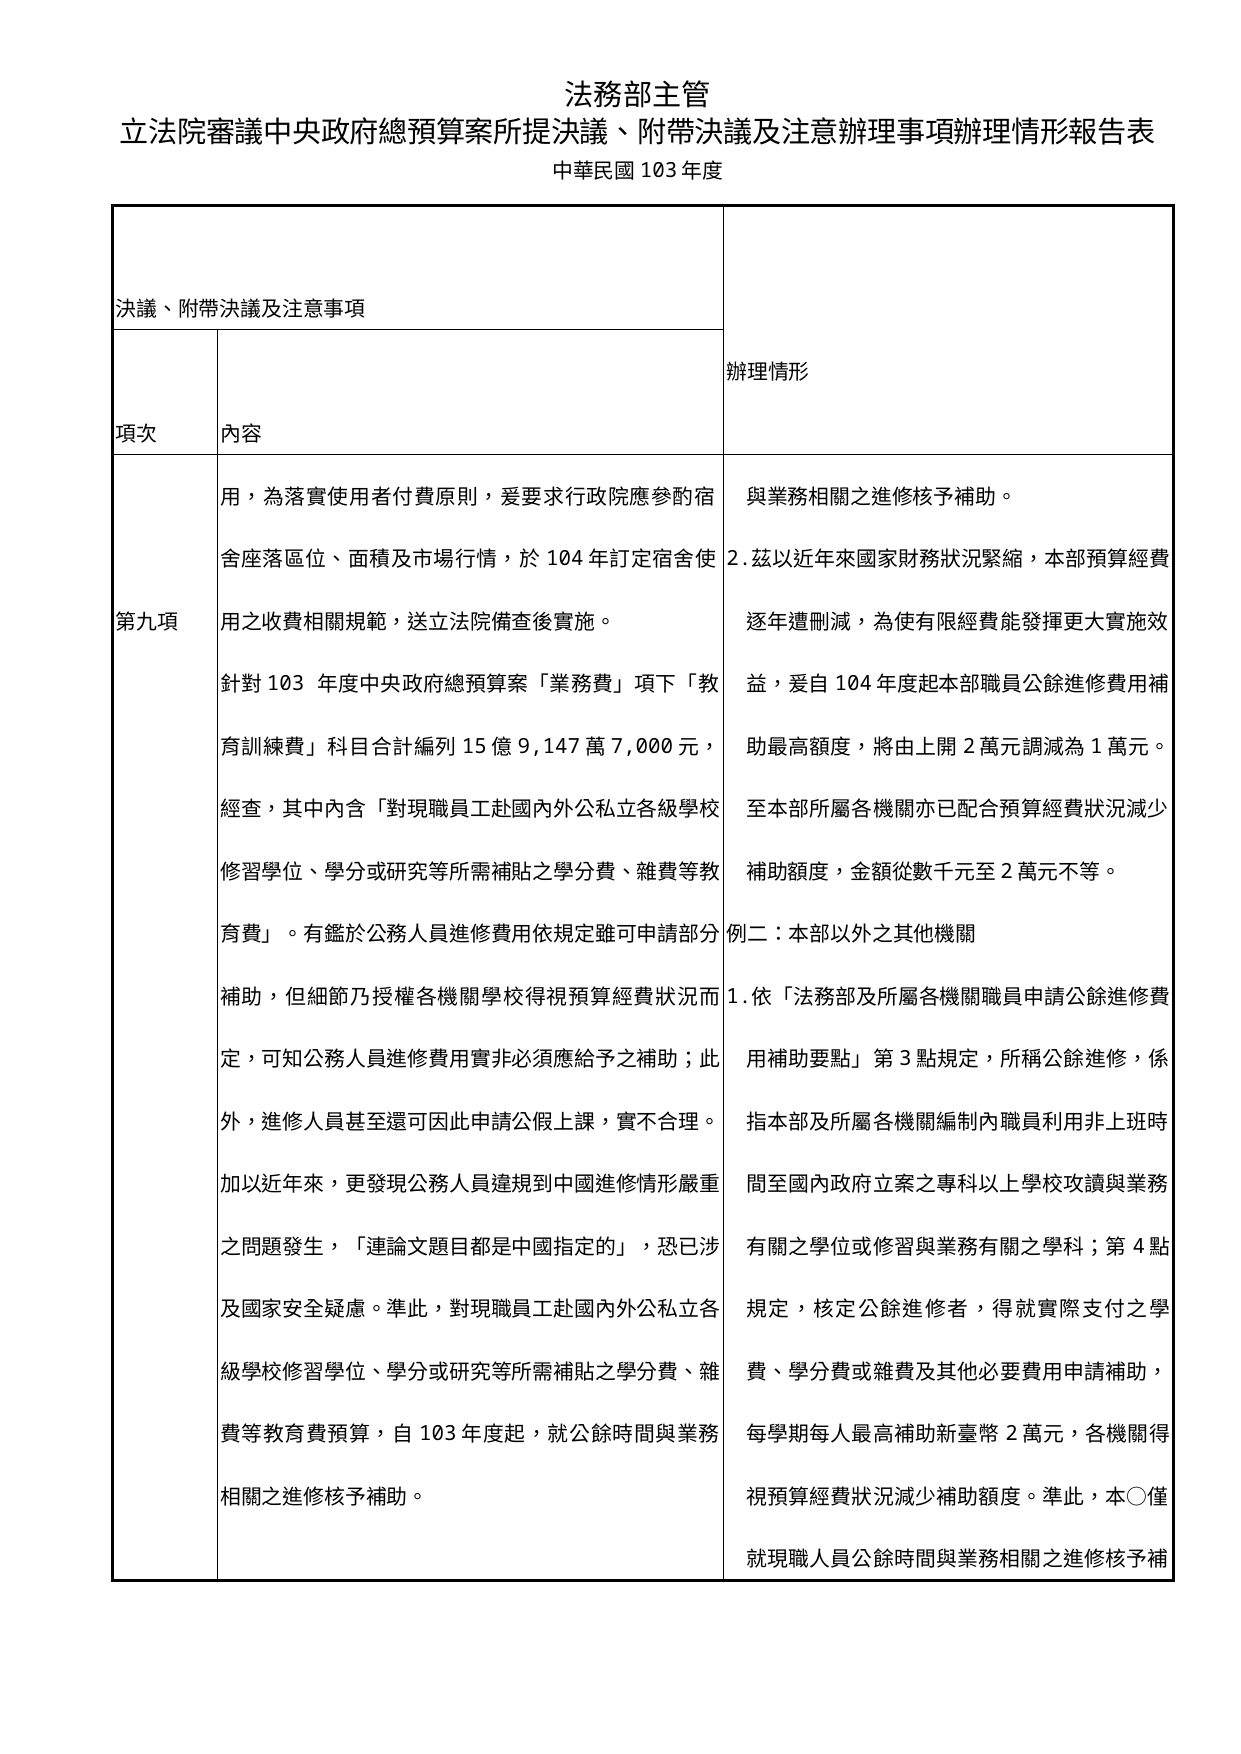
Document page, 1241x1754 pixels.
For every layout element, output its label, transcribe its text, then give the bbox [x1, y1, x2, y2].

table_cell 內容 [218, 330, 723, 453]
table_cell 已遵照辦理。 有關103年度本○編列「車輛養護費」及「辦公器具養護費」已遵照刪減5%，其餘事項配合行政院所定及依照相關法令規定辦理。 例一：編有大陸地區旅費之機關 已遵照辦理。 例二：未編大陸地區旅費之機關 本○無此項決議應辦事項。 已遵照辦理。 本○無此項決議應辦事項。 本○無此項決議應辦事項。 例一：本部 1.依「法務部及所屬各機關職員申請公餘進修費用補助要點」第3點規定，所稱公餘進修，係指本部及所屬各機關編制內職員利用非上班時間至國內政府立案之專科以上學校攻讀與業務有關之學位或修習與業務有關之學科；第4點規定，核定公餘進修者，得就實際支付之學費、學分費或雜費及其他必要費用申請補助，每學期每人最高補助新臺幣2萬元，本部及所屬各機關得視預算經費狀況減少補助額度。準此，本部及所屬各機關僅就現職人員公餘時間與業務相關之進修核予補助。 2.茲以近年來國家財務狀況緊縮，本部預算經費逐年遭刪減，為使有限經費能發揮更大實施效益，爰自104年度起本部職員公餘進修費用補助最高額度，將由上開2萬元調減為1萬元。至本部所屬各機關亦已配合預算經費狀況減少補助額度，金額從數千元至2萬元不等。 例二：本部以外之其他機關 1.依「法務部及所屬各機關職員申請公餘進修費用補助要點」第3點規定，所稱公餘進修，係指本部及所屬各機關編制內職員利用非上班時間至國內政府立案之專科以上學校攻讀與業務有關之學位或修習與業務有關之學科；第4點規定，核定公餘進修者，得就實際支付之學費、學分費或雜費及其他必要費用申請補助，每學期每人最高補助新臺幣2萬元，各機關得視預算經費狀況減少補助額度。準此，本○僅就現職人員公餘時間與業務相關之進修核予補助。 2.茲以近年來國家財務狀況緊縮，本○預算經費逐年遭刪減，為使有限經費能發揮更大實施效益，爰自104年度起本○已配合預算經費狀況減少補助額度。(如果有減少即寫2點，如未減少補助額度者第2點請刪除) 本○無此項決議應辦事項。 配合行政院所定及依照相關法令規定辦理。 例一：本部 有關本部補助各大專院校、民間團體辦理法治教育宣導活動，均採審定補助經費項目、定額補助之方式辦理，由申請補助機關依核定項目、金額統籌運用，並無決議所提之情形發生，另外，關於補助財團法人犯罪被害人保護協會、財團法人臺灣及福建更生保護會部分，因健保新制衍生之補充保費，本部同意該等財團法人於年度補助款下統籌支應。 例二：104年度有編列補助公益團體預算之機關 請參考本部撰擬內容，就貴機關未來可能之補助情況撰擬辦理情形。 例三：未編有相關補助款之機關 本○無此項決議應辦事項。 本○無此項決議應辦事項。 配合行政院所定及依照相關法令規定辦理。 本○無此項決議應辦事項。 本○無此項決議應辦事項。 遵照辦理。 本○無此項決議應辦事項。 本○無此項決議應辦事項。 本○無此項決議應辦事項。 本○無此項決議應辦事項。 本○無此項決議應辦事項。 本○無此項決議應辦事項。 本○無此項決議應辦事項。 本○無此項決議應辦事項。 本○無此項決議應辦事項。 例一：本部 本部業於103年4月14日分別以法保決字第10305505560號函、10305505790號函通知財團法人福建更生保護會、犯罪被害人保護協會依決議事項辦理。 例二：其他機關 本○無此項決議應辦事項。 例一：本部 相關資訊本部已公告於法務部全球資訊網/法務部簡介/重要措施/保護司/財團法人資訊專區。 例二：其他機關 本○無此項決議應辦事項。 例一：本部 遵照辦理。 例二：其他機關 本○無此項決議應辦事項。 例一：本部 本部業於103年4月14日分別以法保決字第10305505560號函、10305505790號函通知財團法人福建更生保護會、財團法人犯罪被害人保護協會依決議事項辦理。 例二：其他機關 本○無此項決議應辦事項。 例一：本部 本部業於103年4月14日分別以法保決字第10305505560號函、10305505790號函通知財團法人福建更生保護會、犯罪被害人保護協會依決議事項辦理。 例二：其他機關 本○無此項決議應辦事項。 例一：本部 有關第5會期立法院司法及法制委員會會議通過本部主管之臨時提案，其辦理情形本部業已彙整完竣，俟立法院排定日程後，即可向該院該委員會進行報告。 例二：其他機關 本○配合辦理。 本○無此項決議應辦事項。 已遵照辦理。 配合辦理。 有關建立認罪協商金公開資訊制度之辦理情形，本部已於103年8月4日以法檢字第10304535990號函報立法院在案。 本部前於102年5月28日以法秘字第10207506690號函請所屬機關檢討宿舍管理費計收標準並據以調整在案。 本部已就決議有關事項擬具書面報告，並於103年4月30日以法秘字第10307503630號函送立法院在案。 本部已於103年第2次檢察長會議中宣導租用宿舍之檢察機關，視預算情形及業務需要加強現有宿舍之修繕等措施，以增加自有宿舍供應量，減少宿舍租用數量。 本部已於103年2月27日以法會字第10309502280號函就以下3項決議有關事項，請立法院惠予安排報告日程，俟日程排定後，即可就決議有關事項，向該院司法及法制委員會進行報告。 本部已於103年2月27日以法會字第10309502283號函就決議有關事項，請立法院惠予安排報告日程，俟日程排定後，即可就決議有關事項，向該院司法及法制委員會進行報告。 本部已於103年2月27日以法會字第10309502281號函就決議有關事項，請立法院惠予安排報告日程，俟日程排定後，即可就決議有關事項，向該院司法及法制委員會進行報告。 本部已於103年2月27日以法會字第10309502282號函就決議有關事項，請立法院惠予安排報告日程，俟日程排定後，即可就決議有關事項，向該院司法及法制委員會進行報告。 本部已於103年2月27日以法會字第10309502287號函就決議有關事項，請立法院惠予安排報告日程，俟日程排定後，即可就決議有關事項，向該院司法及法制委員會進行報告。 本部已於103年2月27日以法會字第10309502285號函就決議有關事項，請立法院惠予安排報告日程，俟日程排定後，即可就決議有關事項，向該院司法及法制委員會進行報告。 本部已於103年2月27日以法會字第1030950228A號函就以下2項決議有關事項，請立法院惠予安排報告日程，俟日程排定後，即可就決議有關事項，向該院司法及法制委員會進行報告。 本部已於103年2月27日以法會字第10309502284號函就決議有關事項，請立法院惠予安排報告日程，俟日程排定後，即可就決議有關事項，向該院司法及法制委員會進行報告。 本部已於103年2月27日以法會字第10309502288號函就決議有關事項，請立法院惠予安排報告日程，俟日程排定後，即可就決議有關事項，向該院司法及法制委員會進行報告。 本部已於103年2月27日以法會字第10309502286號函就以下2項決議有關事項，請立法院惠予安排報告日程，俟日程排定後，即可就決議有關事項，向該院司法及法制委員會進行報告。 本部已於103年2月27日以法會字第10309502289號函就決議有關事項，請立法院惠予安排報告日程，俟日程排定後，即可就決議有關事項，向該院司法及法制委員會進行報告。 本部已就決議有關事項擬具書面報告，並於103年2月20日以法人字第10308504320號函送立法院在案。 遵照辦理。 關於中央之國家賠償預算編列方式，於國家賠償法修正草案第9條第2項，明文規定中央機關國家賠償責任準備金預算編列原則由中央二級以上機關自行編列。惟因中央一、二級各機關所執掌之業務性質不同，未必發生國家賠償責任，為避免使中央政府各機關編列國家賠償預算後因無賠償事件發生，造成預算編列及運用缺乏彈性，影響政府整體施政效能，爰於第二項但書規定，過去三年平均撥付賠償金額未逾新臺幣500萬元之中央一、二級機關，則例外由法務部統籌編列支應。該草案已於103年6月17日經行政院蔡政務委員召開會議審查完畢，並經行政院會議議決通過，函送立法院審議。 有關本部103年度編列派員赴南韓、新加坡考察個資法及相關專責機構運作實務預算乙案，刻正執行中，俟考察完竣，將依示提出出國報告送立法院司法及法制委員會。 本部已就決議有關事項擬具書面報告，並於103年3月17日以法外字第10306517140號函送立法院在案。 本項業經立法院103年5月20日程序委員會交付司法及法制委員會，俟排定日程後，即可向該院司法及法制委員會進行報告。 本部已就決議有關事項擬具書面報告，並於103年3月19日以法外字第10306516850號函送立法院在案。 本部已擬具「民法增訂分居制度之立法研議時程規劃表」，並於立法院第8屆第5會期本部業務報告中，向司法及法制委員會提出報告在案。 為使外界了解各機關為國家賠償及行使求償權之情形，本部業依立法院第8屆第4會期審議103年度中央政府總預算案之決議，將「全國政府機關(含中央機關)國家賠償實施概況統計表」、「中央機關國家賠償實施概況統計表」及「全國機關(含直轄市及各縣(市)政府)辦理國家賠償事件收結情形表」公開於本部全球資訊網/法治視窗/法律資源/國家賠償網頁，俾符合政府施政透明化要求。上開辦理情形，並於立法院第8屆第5會期本部業務報告中，向司法及法制委員會提出報告在案。 本部業於103年3月4日以法律字第10303500500號函復立法院尤委員美女、柯委員建銘、王委員惠美、吳委員宜臻，並副知司法及法制委員會。 有關數罪併罰定執行刑部分，監察院已於103年2月17日質問本部，本部並已於103年3月17日以法檢字第10304508080號函復該院略以，於定刑後重新計算是否符合假釋要件，係為確保受刑人之權益，如計算後不符合假釋要件，應註銷前案之假釋，才不會造成一個執行刑卻有二個假釋之現象。 本部已於103年2月27日以法會字第1030950228B號函就決議有關事項，請立法院惠予安排報告日程，俟日程排定後，即可就決議有關事項，向該院司法及法制委員會進行報告。 本部已於103年2月27日以法會字第1030950228C號函就決議有關事項，請立法院惠予安排報告日程，俟日程排定後，即可就決議有關事項，向該院司法及法制委員會進行報告。 本部已於103年2月27日以法會字第1030950228D號函就決議有關事項，請立法院惠予安排報告日程，俟日程排定後，即可就決議有關事項，向該院司法及法制委員會進行報告。 本部業於103年3月20日以法秘字第10307502600號函再次函知檢察機關照辦。 檢察官代表國家追訴犯罪，從無任何績效之問題與考量，辦案一切端視證據與法令，亦即所謂證據到那裡就辦到那裡。檢察署內部雖有辦案分數之統計，然該部分僅係統計、研考單位便於管考規範，與檢察業務並無直接相涉，以檢察官而言，在法官法通過後，早已不再有考績制度，是絕不會僅因個案是否會加分、減分而有濫行起訴、上訴之情，倘果有不當起訴或上訴，將有遭移付檢察官評鑑之可能，最重還會喪失檢察官之身分。 101年7月6日法官法施行後，檢察官已不適用公務人員考績法規定，而係依法官法第89條第1項準用第73條規定辦理檢察官職務評定，然無論考績或職務評定皆從未以起訴量為評量依據。 本部業於103年5月10日至19日派員赴日內瓦考察國家人權機構，並將「考察聯合國相關非政府組織如何協助各國政府及各國非政府組織完成及參與報告審查程序」之出國報告於103年7月16日以部人權字第10302517710號函送立法院在案。 本部已就決議有關事項研擬書面報告，並於103年4月1日以法律字第10303503790號函送立法院在案。 1.本部已擬具書面報告，並於103年2月19日以法保字第10305501540號函送立法院在案。 2.本部將遵照決議，審慎辦理各項反賄選宣導措施，以及廣泛結合社會資源與民間團體，共同推展反賄選宣導。 法務部已於103年2月27日以法會字第1030950228I號函就決議有關事項，請立法院惠予安排報告日程，俟日程排定後，即可就決議有關事項，向該院司法及法制委員會進行報告。 法務部已於103年2月27日以法會字第1030950228G號函就以下4項決議有關事項，請立法院惠予安排報告日程，俟日程排定後，即可就決議有關事項，向該院司法及法制委員會進行報告。 法務部已於103年2月27日以法會字第1030950228E號函就以下2項決議有關事項，請立法院惠予安排報告日程，俟日程排定後，即可就決議有關事項，向該院司法及法制委員會進行報告。 法務部已於103年2月27日以法會字第1030950228F號函就決議有關事項，請立法院惠予安排報告日程，俟日程排定後，即可就決議有關事項，向該院司法及法制委員會進行報告。 法務部已於103年2月27日以法會字第1030950228H號函就決議有關事項，請立法院惠予安排報告日程，俟日程排定後，即可就決議有關事項，向該院司法及法制委員會進行報告。 本○已就決議有關事項擬具書面報告，法務部並於103年7月9日以法廉字第10304017760號函送立法院在案。 法務部已於103年2月27日以法會字第1030950228J號函就決議有關事項，請立法院惠予安排報告日程，俟日程排定後，即可就決議有關事項，向該院司法及法制委員會進行報告。 法務部已於103年2月27日以法會字第1030950228K號函就決議有關事項，請立法院惠予安排報告日程，俟日程排定後，即可就決議有關事項，向該院司法及法制委員會進行報告。 法務部已於103年2月27日以法會字第1030950228L號函就決議有關事項，請立法院惠予安排報告日程，俟日程排定後，即可就決議有關事項，向該院司法及法制委員會進行報告。 法務部已於103年2月27日以法會字第1030950228M號函就以下2項決議有關事項，請立法院惠予安排報告日程，俟日程排定後，即可就決議有關事項，向該院司法及法制委員會進行報告。 法務部已於103年2月27日以法會字第1030950228N號函就以下2項決議有關事項，請立法院惠予安排報告日程，俟日程排定後，即可就決議有關事項，向該院司法及法制委員會進行報告。 法務部已於103年2月27日以法會字第1030950228P號函就決議有關事項，請立法院惠予安排報告日程，俟日程排定後，即可就決議有關事項，向該院司法及法制委員會進行報告。 法務部已於103年2月27日以法會字第1030950228Q號函就決議有關事項，請立法院惠予安排報告日程，俟日程排定後，即可就決議有關事項，向該院司法及法制委員會進行報告。 法務部已於103年2月27日以法會字第1030950228O號函就決議有關事項，請立法院惠予安排報告日程，俟日程排定後，即可就決議有關事項，向該院司法及法制委員會進行報告。 1.本○業於103年2月25日邀集各矯正機關代表，召開研商「假釋辦理及累進處遇適用疑義」會議，對現行假釋制度重新檢討並已務實審核假釋案件;另外役監遴選條件修正案，業奉總統103年6月18日公布，並自103年6月20日起生效實施。 2.本○已就假釋及外役監遴選制度擬具專案報告，法務部並於103年3月17日以法授矯字第10302001030號函送立法院在案。 3.另本項業經立法院103年5月20日程序委員會交付司法及法制委員會，俟排定日程後後，即可向該院司法及法制委員會進行報告。 遵照辦理。 本○規劃將於考察大陸矯正機關硬體設施及管理模式時，探視臺籍收容人5人以上。 1.軍事審判法修正實施後，國防部臺南監獄及北部地方軍事法院檢察署看守所於103年1月17日移撥本○，囿於有限之人力與經費，接收初期規劃採設置分監之方式運作，刻正就必要之整建及簡易修繕、環境維護等工作積極進行中（例如新建污水處理場、炊場及舍房修繕等），俾發揮最大效益。 2.為紓解矯正機關超額收容現象及為強化受刑人出監前之中間處遇，本○擬於104年1月1日規劃成立臺南第二監獄及八德外役監獄，經法務部於103年6月13日將本○規劃書陳報行政院審議，並經該院於103年8月6日核復審議意見在案，擬就審議意見補充說明後再行報核。 3.各項整修工程刻正趕辦中，將俟完工後，視時機依立法院決議邀請相關單位實地現場考察。 法務部已於103年2月27日以法會字第1030950228R號函就決議有關事項，請立法院惠予安排報告日程，俟日程排定後，即可就決議有關事項，向該院司法及法制委員會進行報告。 法務部已於103年2月27日以法會字第1030950228S號函就決議有關事項，請立法院惠予安排報告日程，俟日程排定後，即可就決議有關事項，向該院司法及法制委員會進行報告。 法務部已於103年2月27日以法會字第1030950228T號函就以下2項決議有關事項，請立法院惠予安排報告日程，俟日程排定後，即可就決議有關事項，向該院司法及法制委員會進行報告。 法務部已於103年2月27日以法會字第1030950228U號函就決議有關事項，請立法院惠予安排報告日程，俟日程排定後，即可就決議有關事項，向該院司法及法制委員會進行報告。 法務部已於103年2月27日以法會字第1030950228V號函就決議有關事項，請立法院惠予安排報告日程，俟日程排定後，即可就決議有關事項，向該院司法及法制委員會進行報告。 法務部已於103年2月27日以法會字第1030950228W號函就決議有關事項，請立法院惠予安排報告日程，俟日程排定後，即可就決議有關事項，向該院司法及法制委員會進行報告。 法務部已於103年2月27日以法會字第1030950228X號函就決議有關事項，請立法院惠予安排報告日程，俟日程排定後，即可就決議有關事項，向該院司法及法制委員會進行報告。 法務部已於103年2月27日以法會字第1030950228Y號函就決議有關事項，請立法院惠予安排報告日程，俟日程排定後，即可就決議有關事項，向該院司法及法制委員會進行報告。 法務部已於103年2月27日以法會字第1030950228Z號函就決議有關事項，請立法院惠予安排報告日程，俟日程排定後，即可就決議有關事項，向該院司法及法制委員會進行報告。 法務部已於103年2月27日以法會字第1030950228a號函就決議有關事項，請立法院惠予安排報告日程，俟日程排定後，即可就決議有關事項，向該院司法及法制委員會進行報告。 本部及臺灣高等法院檢察署 1.有關陳員歷年年終考績，業依公務人員考績法等相關規定重新檢討，其93至95年年終考績均改列為丙等，並經法務部檢察官人事審議委員會第25次會議審議通過，報送銓敘部銓敘審定在案。 2.另法務部已就檢察官職務評定制度擬具書面報告，並於103年2月20日以法人字第10308504320號函送立法院在案。 有關本○辦公大樓老舊狹小問題，經研議擬辦理辦公廳舍之遷建，並已研擬中長程個案計畫報部審核中。 1.本○業就決議有關事項擬具書面報告，法務部並於103年3月5日以法外字第10300524660號函送立法院在案。 2.另本項業經立法院103年5月20日程序委員會交付司法及法制委員會，俟排定日程後，即可向該院司法及法制委員會進行報告。 1.有關本○更換華為行動網卡之辦理情形，法務部已於103年3月3日以法檢字第10300036830號函報立法院在案。 2.另本項業經立法院103年5月20日程序委員會交付司法及法制委員會，俟排定日程後，即可向該院司法及法制委員會進行報告。 [724, 455, 1172, 1578]
table_header 辦理情形 [724, 207, 1172, 453]
table_header 決議、附帶決議及注意事項 [114, 207, 723, 328]
table_cell 項次 [114, 330, 217, 453]
table_cell 第二項 第三項 第四項 第五項 第六項 第七項 第八項 第九項 第十項 第十一項 第十二項 第十三項 第十四項 第十五項 第十六項 第十七項 第十八項 第十九項 第二十項 第二十一項 第二十二項 第二十三項 第二十四項 第二十五項 第二十六項 第二十七項 第二十八項 第二十九項 第三十項 第三十一項 第三十二項 第二十三項 第二十五項 第一項 第二項 第三項 第四項 第一項 第二項 第三項 第四項 第五項 第六項 第七項 第八項 第九項 第十項 第十一項 第十二項 第十三項 第十四項 第十五項 第十六項 第十七項 第十八項 第十九項 第二十項 第二十一項 第二十二項 第二十三項 第二十四項 第二十五項 第二十六項 第二十七項 第二十八項 第二十九項 第一項 第一項 第二項 第三項 第四項 第五項 第六項 第七項 第一項 第二項 第三項 第四項 第五項 第六項 第七項 第八項 第九項 第十項 第十一項 第十二項 第十三項 第一項 第一項 第二項 第三項 第四項 第五項 第六項 第七項 第一項 第一項 第一項 第二項 [114, 455, 217, 1578]
